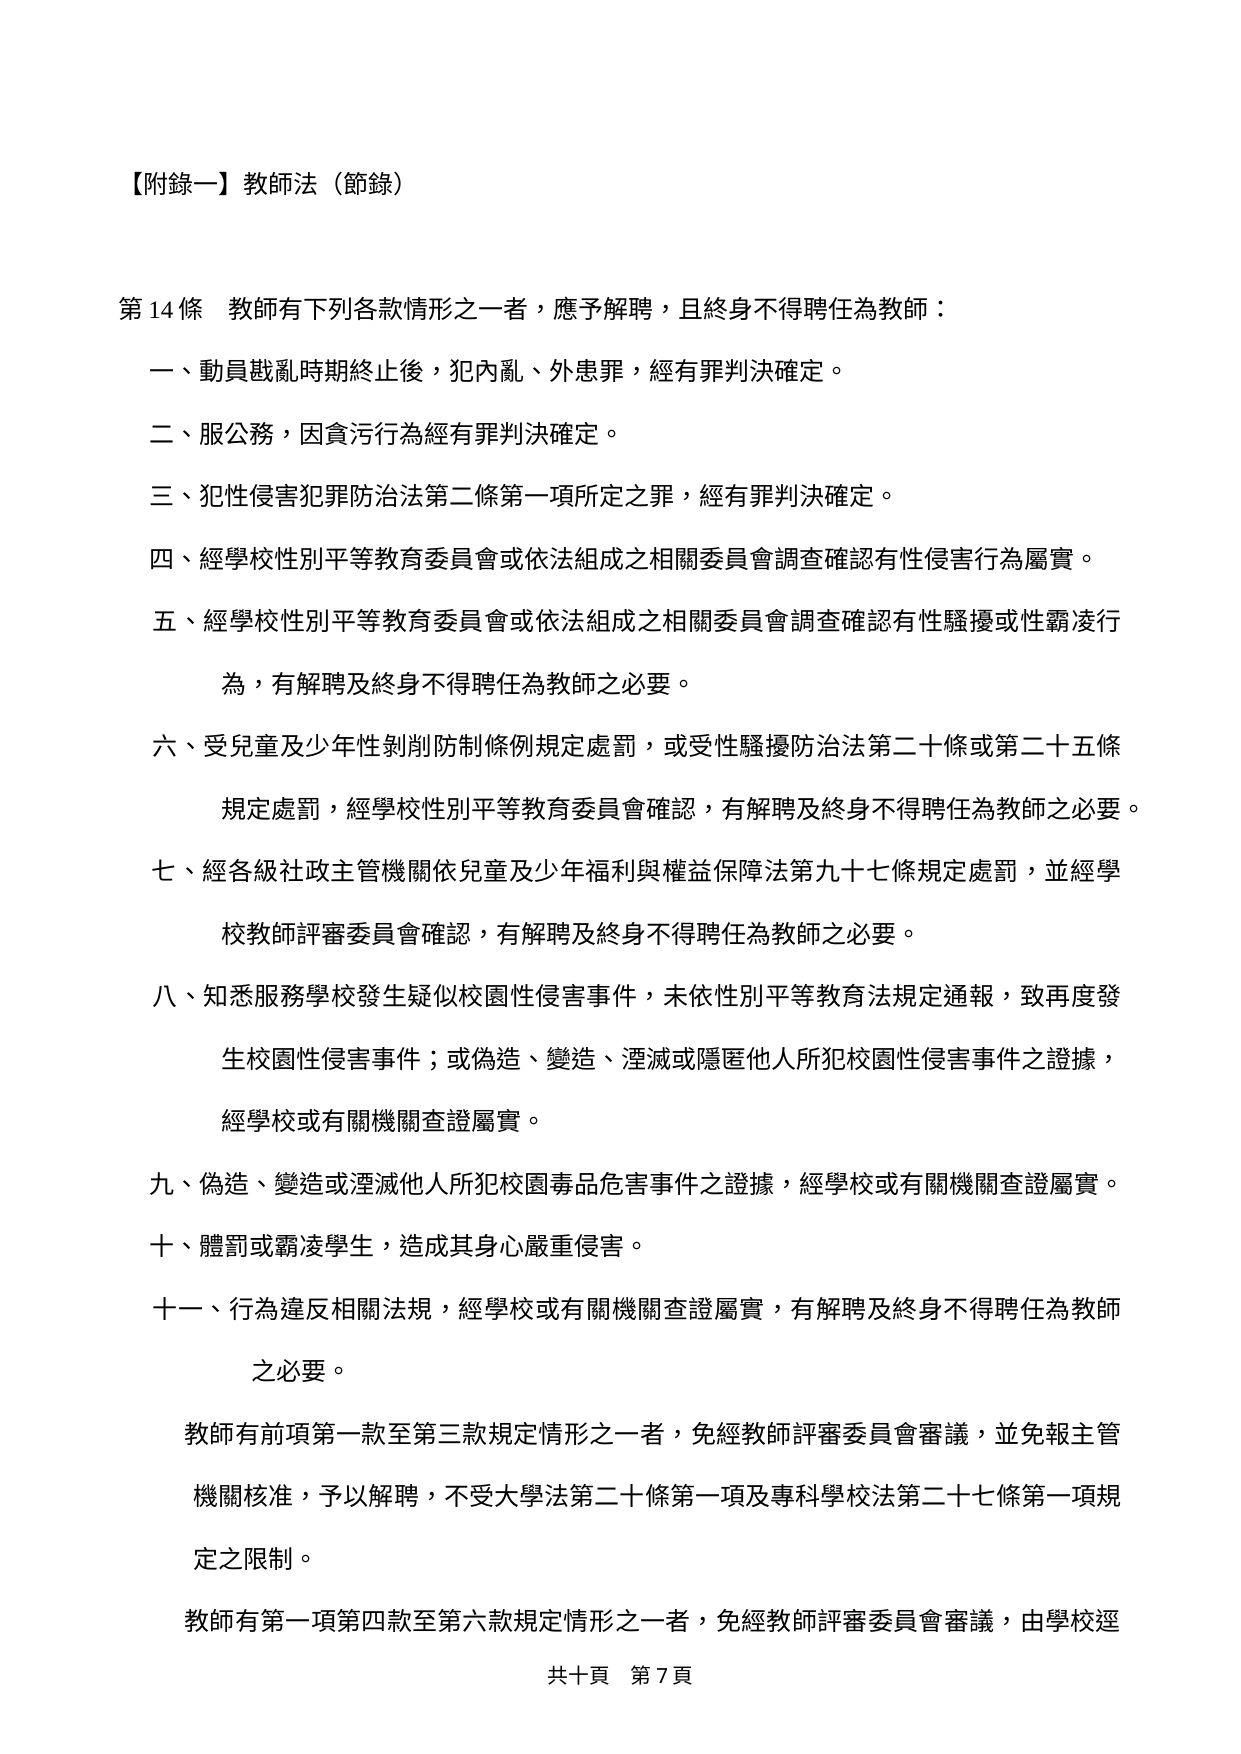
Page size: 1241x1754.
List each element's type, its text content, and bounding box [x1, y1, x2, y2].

text 十、體罰或霸凌學生，造成其身心嚴重侵害。 [118, 1203, 1122, 1266]
text 五、經學校性別平等教育委員會或依法組成之相關委員會調查確認有性騷擾或性霸凌行為，有解聘及終身不得聘任為教師之必要。 [118, 578, 1122, 703]
text 三、犯性侵害犯罪防治法第二條第一項所定之罪，經有罪判決確定。 [118, 453, 1122, 516]
text 八、知悉服務學校發生疑似校園性侵害事件，未依性別平等教育法規定通報，致再度發生校園性侵害事件；或偽造、變造、湮滅或隱匿他人所犯校園性侵害事件之證據，經學校或有關機關查證屬實。 [118, 953, 1122, 1141]
text 十一、行為違反相關法規，經學校或有關機關查證屬實，有解聘及終身不得聘任為教師之必要。 [118, 1266, 1122, 1391]
text 二、服公務，因貪污行為經有罪判決確定。 [118, 391, 1122, 453]
text 教師有前項第一款至第三款規定情形之一者，免經教師評審委員會審議，並免報主管機關核准，予以解聘，不受大學法第二十條第一項及專科學校法第二十七條第一項規定之限制。 [118, 1391, 1122, 1578]
text 第14條 教師有下列各款情形之一者，應予解聘，且終身不得聘任為教師： [118, 266, 1122, 328]
text 【附錄一】教師法（節錄） [118, 141, 1122, 203]
text 四、經學校性別平等教育委員會或依法組成之相關委員會調查確認有性侵害行為屬實。 [118, 516, 1122, 578]
text 六、受兒童及少年性剝削防制條例規定處罰，或受性騷擾防治法第二十條或第二十五條規定處罰，經學校性別平等教育委員會確認，有解聘及終身不得聘任為教師之必要。 [118, 703, 1122, 828]
text 一、動員戡亂時期終止後，犯內亂、外患罪，經有罪判決確定。 [118, 328, 1122, 391]
text 七、經各級社政主管機關依兒童及少年福利與權益保障法第九十七條規定處罰，並經學校教師評審委員會確認，有解聘及終身不得聘任為教師之必要。 [117, 828, 1122, 953]
text 教師有第一項第四款至第六款規定情形之一者，免經教師評審委員會審議，由學校逕 [118, 1578, 1122, 1641]
text 九、偽造、變造或湮滅他人所犯校園毒品危害事件之證據，經學校或有關機關查證屬實。 [118, 1141, 1122, 1203]
